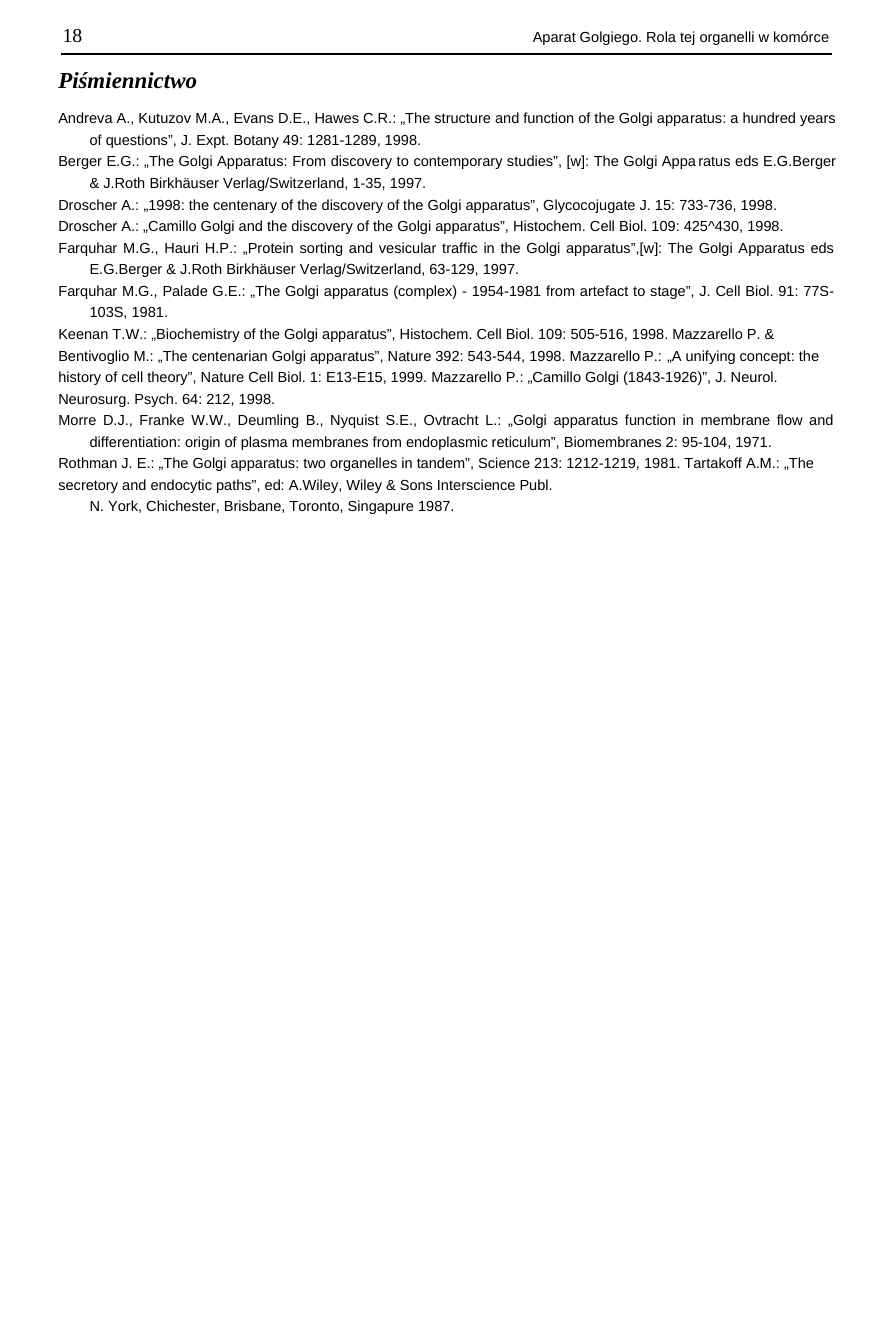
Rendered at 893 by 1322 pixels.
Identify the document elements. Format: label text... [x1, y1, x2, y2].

text Aparat Golgiego. Rola tej organelli w komórce [533, 28, 835, 45]
text Andreva A., Kutuzov M.A., Evans D.E., Hawes C.R.: „The structure and function of the Golgi appa­ratus: a hundred years of questions”, J. Expt. Botany 49: 1281-1289, 1998. [58, 110, 836, 148]
text Rothman J. E.: „The Golgi apparatus: two organelles in tandem”, Science 213: 1212-1219, 1981. Tartakoff A.M.: „The secretory and endocytic paths”, ed: A.Wiley, Wiley & Sons Interscience Publ. [58, 455, 836, 493]
text N. York, Chichester, Brisbane, Toronto, Singapure 1987. [58, 498, 836, 515]
text Morre D.J., Franke W.W., Deumling B., Nyquist S.E., Ovtracht L.: „Golgi apparatus function in membrane flow and differentiation: origin of plasma membranes from endoplasmic reticulum”, Biomembranes 2: 95-104, 1971. [58, 412, 836, 450]
text Keenan T.W.: „Biochemistry of the Golgi apparatus”, Histochem. Cell Biol. 109: 505-516, 1998. Mazzarello P. & Bentivoglio M.: „The centenarian Golgi apparatus”, Nature 392: 543-544, 1998. Mazzarello P.: „A unifying concept: the history of cell theory”, Nature Cell Biol. 1: E13-E15, 1999. Mazzarello P.: „Camillo Golgi (1843-1926)”, J. Neurol. Neurosurg. Psych. 64: 212, 1998. [58, 326, 836, 407]
text 18 [62, 23, 85, 46]
text Droscher A.: „1998: the centenary of the discovery of the Golgi apparatus”, Glycocojugate J. 15: 733-736, 1998. [58, 196, 836, 213]
text Berger E.G.: „The Golgi Apparatus: From discovery to contemporary studies”, [w]: The Golgi Appa­ratus eds E.G.Berger & J.Roth Birkhäuser Verlag/Switzerland, 1-35, 1997. [58, 153, 836, 191]
text Droscher A.: „Camillo Golgi and the discovery of the Golgi apparatus”, Histochem. Cell Biol. 109: 425^430, 1998. [58, 218, 836, 234]
subtitle Piśmiennictwo [58, 67, 836, 93]
text Farquhar M.G., Palade G.E.: „The Golgi apparatus (complex) - 1954-1981 from artefact to stage”, J. Cell Biol. 91: 77S-103S, 1981. [58, 282, 836, 321]
text Farquhar M.G., Hauri H.P.: „Protein sorting and vesicular traffic in the Golgi apparatus”,[w]: The Golgi Apparatus eds E.G.Berger & J.Roth Birkhäuser Verlag/Switzerland, 63-129, 1997. [58, 239, 836, 278]
